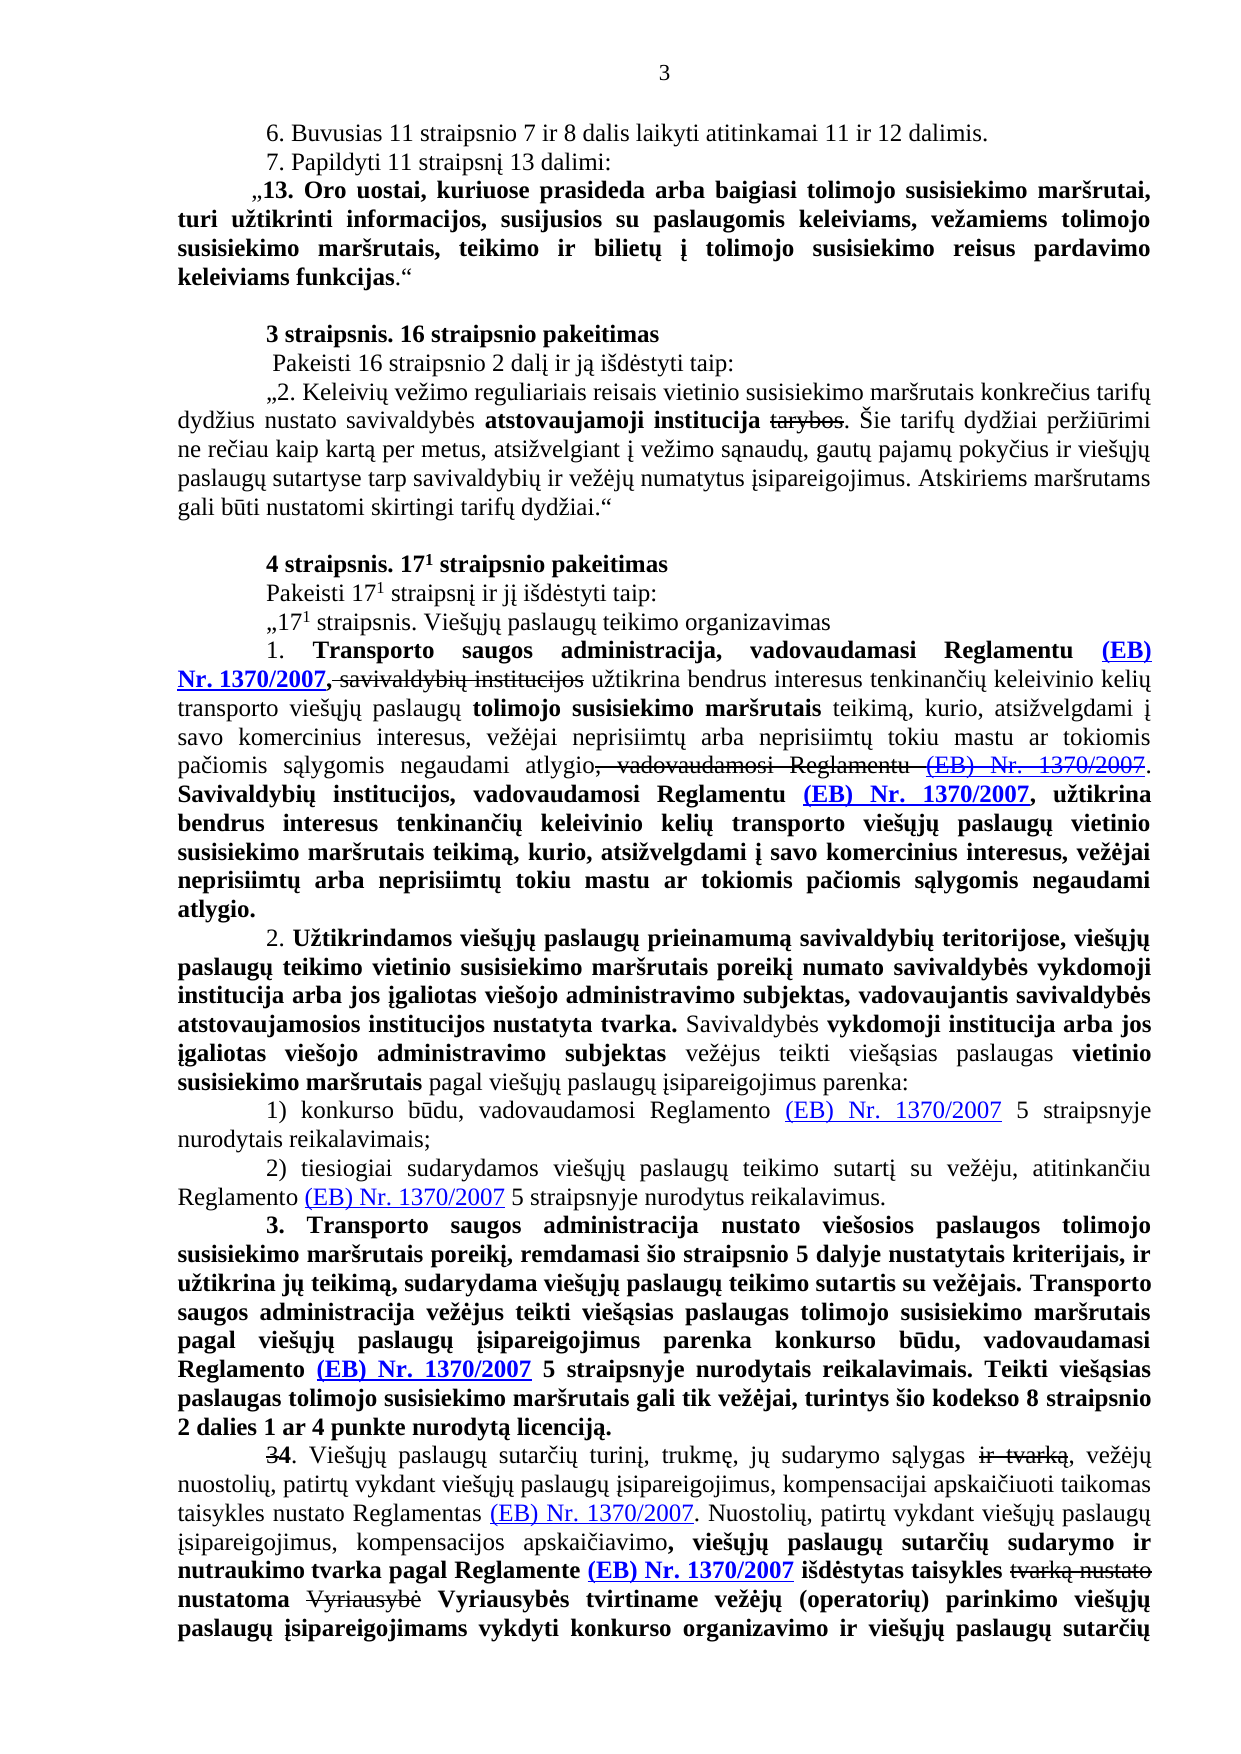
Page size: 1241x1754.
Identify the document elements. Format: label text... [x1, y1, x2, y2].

text „2. Keleivių vežimo reguliariais reisais vietinio susisiekimo maršrutais konkrečius tarifų dydžius nustato savivaldybės atstovaujamoji institucija tarybos. Šie tarifų dydžiai peržiūrimi ne rečiau kaip kartą per metus, atsižvelgiant į vežimo sąnaudų, gautų pajamų pokyčius ir viešųjų paslaugų sutartyse tarp savivaldybių ir vežėjų numatytus įsipareigojimus. Atskiriems maršrutams gali būti nustatomi skirtingi tarifų dydžiai.“ [177, 377, 1152, 521]
text Pakeisti 16 straipsnio 2 dalį ir ją išdėstyti taip: [177, 348, 1152, 377]
text 6. Buvusias 11 straipsnio 7 ir 8 dalis laikyti atitinkamai 11 ir 12 dalimis. [177, 118, 1152, 147]
text 4 straipsnis. 171 straipsnio pakeitimas [177, 549, 1152, 578]
text „13. Oro uostai, kuriuose prasideda arba baigiasi tolimojo susisiekimo maršrutai, turi užtikrinti informacijos, susijusios su paslaugomis keleiviams, vežamiems tolimojo susisiekimo maršrutais, teikimo ir bilietų į tolimojo susisiekimo reisus pardavimo keleiviams funkcijas.“ [177, 176, 1152, 291]
text 3 straipsnis. 16 straipsnio pakeitimas [177, 319, 1152, 348]
text 7. Papildyti 11 straipsnį 13 dalimi: [177, 147, 1152, 176]
text Pakeisti 171 straipsnį ir jį išdėstyti taip: [177, 578, 1152, 607]
text 34. Viešųjų paslaugų sutarčių turinį, trukmę, jų sudarymo sąlygas ir tvarką, vežėjų nuostolių, patirtų vykdant viešųjų paslaugų įsipareigojimus, kompensacijai apskaičiuoti taikomas taisykles nustato Reglamentas (EB) Nr. 1370/2007. Nuostolių, patirtų vykdant viešųjų paslaugų įsipareigojimus, kompensacijos apskaičiavimo, viešųjų paslaugų sutarčių sudarymo ir nutraukimo tvarka pagal Reglamente (EB) Nr. 1370/2007 išdėstytas taisykles tvarką nustato nustatoma Vyriausybė Vyriausybės tvirtiname vežėjų (operatorių) parinkimo viešųjų paslaugų įsipareigojimams vykdyti konkurso organizavimo ir viešųjų paslaugų sutarčių [177, 1441, 1152, 1642]
text „171 straipsnis. Viešųjų paslaugų teikimo organizavimas [177, 607, 1152, 636]
text 1) konkurso būdu, vadovaudamosi Reglamento (EB) Nr. 1370/2007 5 straipsnyje nurodytais reikalavimais; [177, 1096, 1152, 1153]
text 3. Transporto saugos administracija nustato viešosios paslaugos tolimojo susisiekimo maršrutais poreikį, remdamasi šio straipsnio 5 dalyje nustatytais kriterijais, ir užtikrina jų teikimą, sudarydama viešųjų paslaugų teikimo sutartis su vežėjais. Transporto saugos administracija vežėjus teikti viešąsias paslaugas tolimojo susisiekimo maršrutais pagal viešųjų paslaugų įsipareigojimus parenka konkurso būdu, vadovaudamasi Reglamento (EB) Nr. 1370/2007 5 straipsnyje nurodytais reikalavimais. Teikti viešąsias paslaugas tolimojo susisiekimo maršrutais gali tik vežėjai, turintys šio kodekso 8 straipsnio 2 dalies 1 ar 4 punkte nurodytą licenciją. [177, 1211, 1152, 1441]
text 2. Užtikrindamos viešųjų paslaugų prieinamumą savivaldybių teritorijose, viešųjų paslaugų teikimo vietinio susisiekimo maršrutais poreikį numato savivaldybės vykdomoji institucija arba jos įgaliotas viešojo administravimo subjektas, vadovaujantis savivaldybės atstovaujamosios institucijos nustatyta tvarka. Savivaldybės vykdomoji institucija arba jos įgaliotas viešojo administravimo subjektas vežėjus teikti viešąsias paslaugas vietinio susisiekimo maršrutais pagal viešųjų paslaugų įsipareigojimus parenka: [177, 923, 1152, 1096]
text 1. Transporto saugos administracija, vadovaudamasi Reglamentu (EB) Nr. 1370/2007, savivaldybių institucijos užtikrina bendrus interesus tenkinančių keleivinio kelių transporto viešųjų paslaugų tolimojo susisiekimo maršrutais teikimą, kurio, atsižvelgdami į savo komercinius interesus, vežėjai neprisiimtų arba neprisiimtų tokiu mastu ar tokiomis pačiomis sąlygomis negaudami atlygio, vadovaudamosi Reglamentu (EB) Nr. 1370/2007. Savivaldybių institucijos, vadovaudamosi Reglamentu (EB) Nr. 1370/2007, užtikrina bendrus interesus tenkinančių keleivinio kelių transporto viešųjų paslaugų vietinio susisiekimo maršrutais teikimą, kurio, atsižvelgdami į savo komercinius interesus, vežėjai neprisiimtų arba neprisiimtų tokiu mastu ar tokiomis pačiomis sąlygomis negaudami atlygio. [177, 636, 1152, 923]
text 2) tiesiogiai sudarydamos viešųjų paslaugų teikimo sutartį su vežėju, atitinkančiu Reglamento (EB) Nr. 1370/2007 5 straipsnyje nurodytus reikalavimus. [177, 1153, 1152, 1211]
